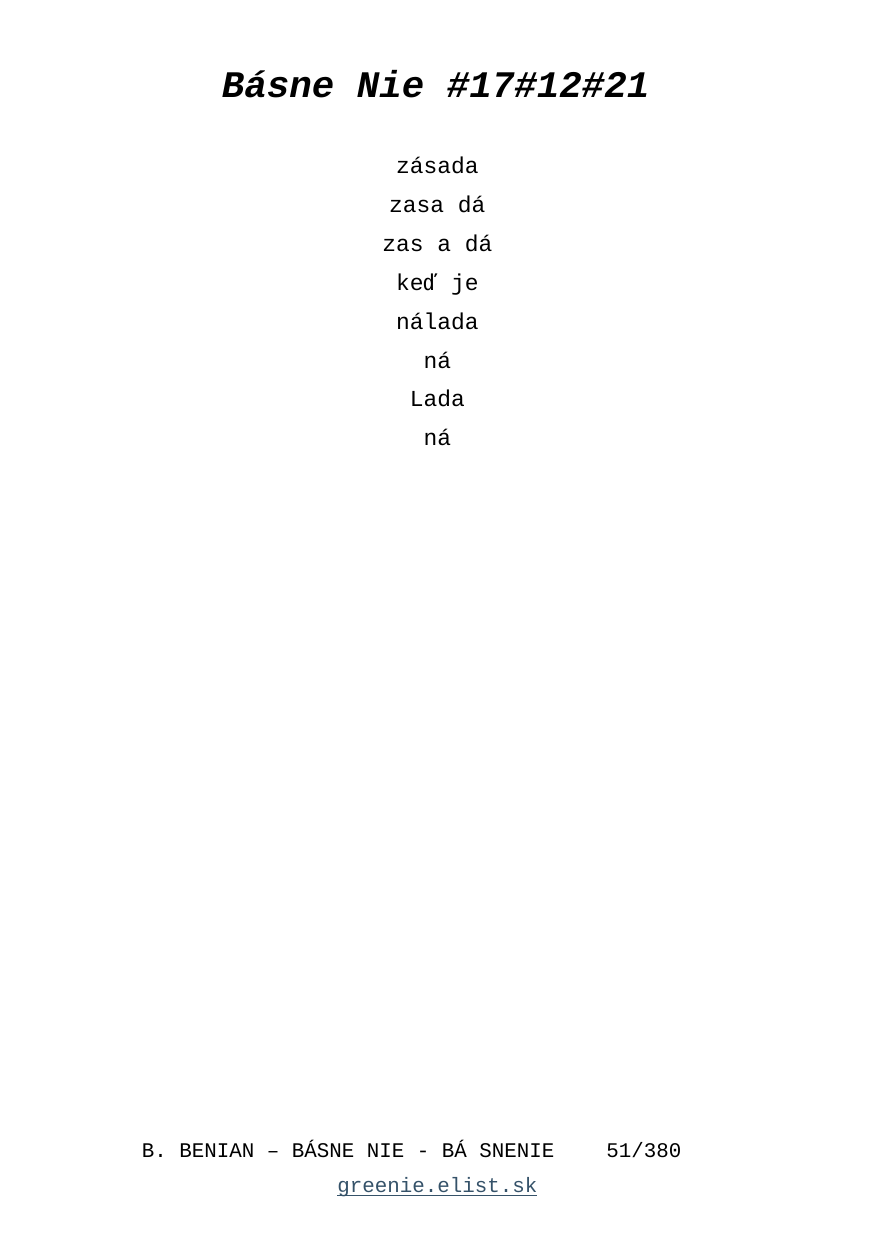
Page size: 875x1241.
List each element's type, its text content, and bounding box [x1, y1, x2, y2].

text zásada zasa dá zas a dá keď je nálada ná Lada ná [41, 155, 833, 453]
subtitle Básne Nie #17#12#21 [41, 66, 833, 109]
